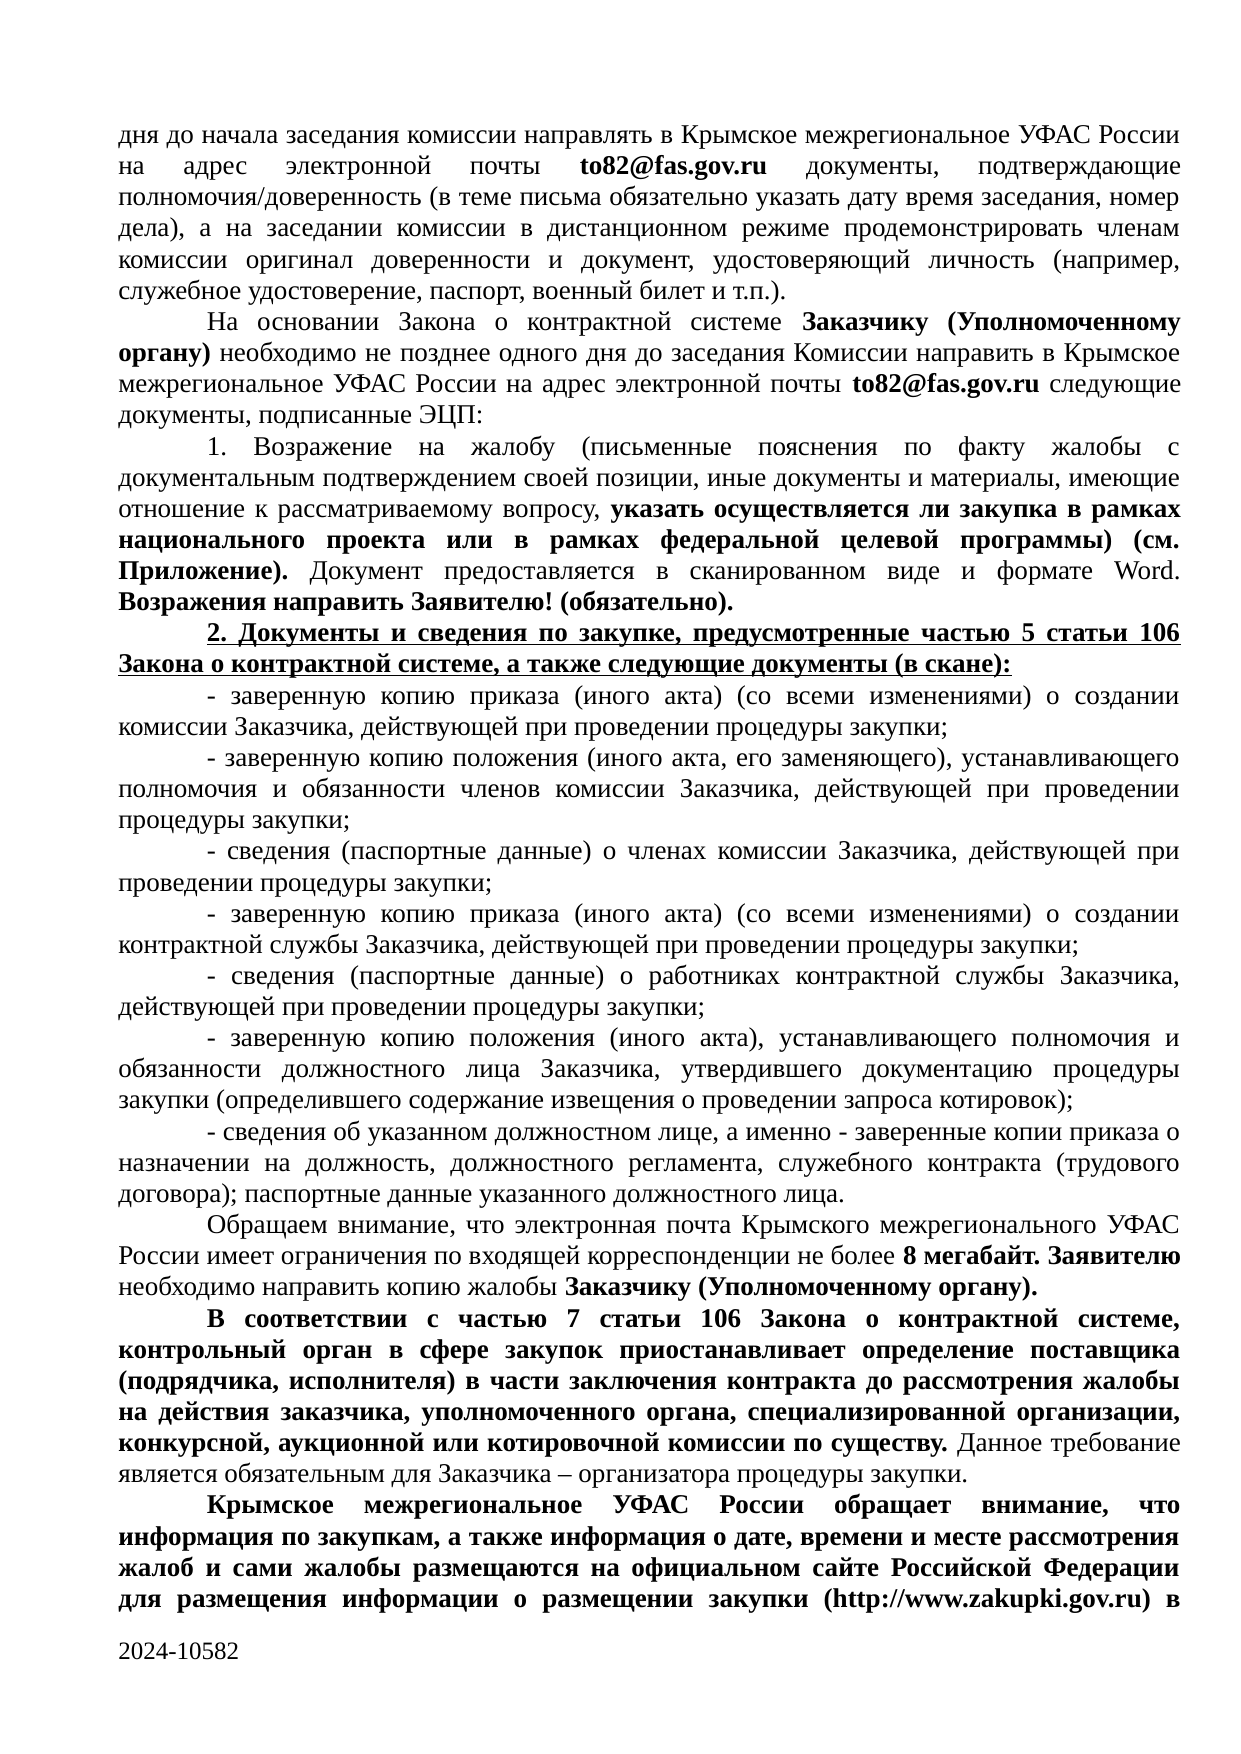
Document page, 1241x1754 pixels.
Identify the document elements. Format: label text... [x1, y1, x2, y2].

text Обращаем внимание, что электронная почта Крымского межрегионального УФАС России имеет ограничения по входящей корреспонденции не более 8 мегабайт. Заявителю необходимо направить копию жалобы Заказчику (Уполномоченному органу). [118, 1208, 1181, 1302]
text В соответствии с частью 7 статьи 106 Закона о контрактной системе, контрольный орган в сфере закупок приостанавливает определение поставщика (подрядчика, исполнителя) в части заключения контракта до рассмотрения жалобы на действия заказчика, уполномоченного органа, специализированной организации, конкурсной, аукционной или котировочной комиссии по существу. Данное требование является обязательным для Заказчика – организатора процедуры закупки. [118, 1302, 1181, 1488]
text 2. Документы и сведения по закупке, предусмотренные частью 5 статьи 106 Закона о контрактной системе, а также следующие документы (в скане): [118, 616, 1181, 679]
text - заверенную копию положения (иного акта, его заменяющего), устанавливающего полномочия и обязанности членов комиссии Заказчика, действующей при проведении процедуры закупки; [118, 741, 1181, 834]
text Крымское межрегиональное УФАС России обращает внимание, что информация по закупкам, а также информация о дате, времени и месте рассмотрения жалоб и сами жалобы размещаются на официальном сайте Российской Федерации для размещения информации о размещении закупки (http://www.zakupki.gov.ru) в [118, 1488, 1181, 1613]
text - сведения (паспортные данные) о членах комиссии Заказчика, действующей при проведении процедуры закупки; [118, 834, 1181, 897]
text На основании Закона о контрактной системе Заказчику (Уполномоченному органу) необходимо не позднее одного дня до заседания Комиссии направить в Крымское межрегиональное УФАС России на адрес электронной почты to82@fas.gov.ru следующие документы, подписанные ЭЦП: [118, 305, 1181, 429]
text 1. Возражение на жалобу (письменные пояснения по факту жалобы с документальным подтверждением своей позиции, иные документы и материалы, имеющие отношение к рассматриваемому вопросу, указать осуществляется ли закупка в рамках национального проекта или в рамках федеральной целевой программы) (см. Приложение). Документ предоставляется в сканированном виде и формате Word. Возражения направить Заявителю! (обязательно). [118, 429, 1181, 616]
text - заверенную копию приказа (иного акта) (со всеми изменениями) о создании контрактной службы Заказчика, действующей при проведении процедуры закупки; [118, 897, 1181, 959]
text дня до начала заседания комиссии направлять в Крымское межрегиональное УФАС России на адрес электронной почты to82@fas.gov.ru документы, подтверждающие полномочия/доверенность (в теме письма обязательно указать дату время заседания, номер дела), а на заседании комиссии в дистанционном режиме продемонстрировать членам комиссии оригинал доверенности и документ, удостоверяющий личность (например, служебное удостоверение, паспорт, военный билет и т.п.). [118, 118, 1181, 305]
text - сведения об указанном должностном лице, а именно - заверенные копии приказа о назначении на должность, должностного регламента, служебного контракта (трудового договора); паспортные данные указанного должностного лица. [118, 1115, 1181, 1208]
text - сведения (паспортные данные) о работниках контрактной службы Заказчика, действующей при проведении процедуры закупки; [118, 959, 1181, 1021]
text - заверенную копию положения (иного акта), устанавливающего полномочия и обязанности должностного лица Заказчика, утвердившего документацию процедуры закупки (определившего содержание извещения о проведении запроса котировок); [118, 1021, 1181, 1115]
text - заверенную копию приказа (иного акта) (со всеми изменениями) о создании комиссии Заказчика, действующей при проведении процедуры закупки; [118, 679, 1181, 741]
